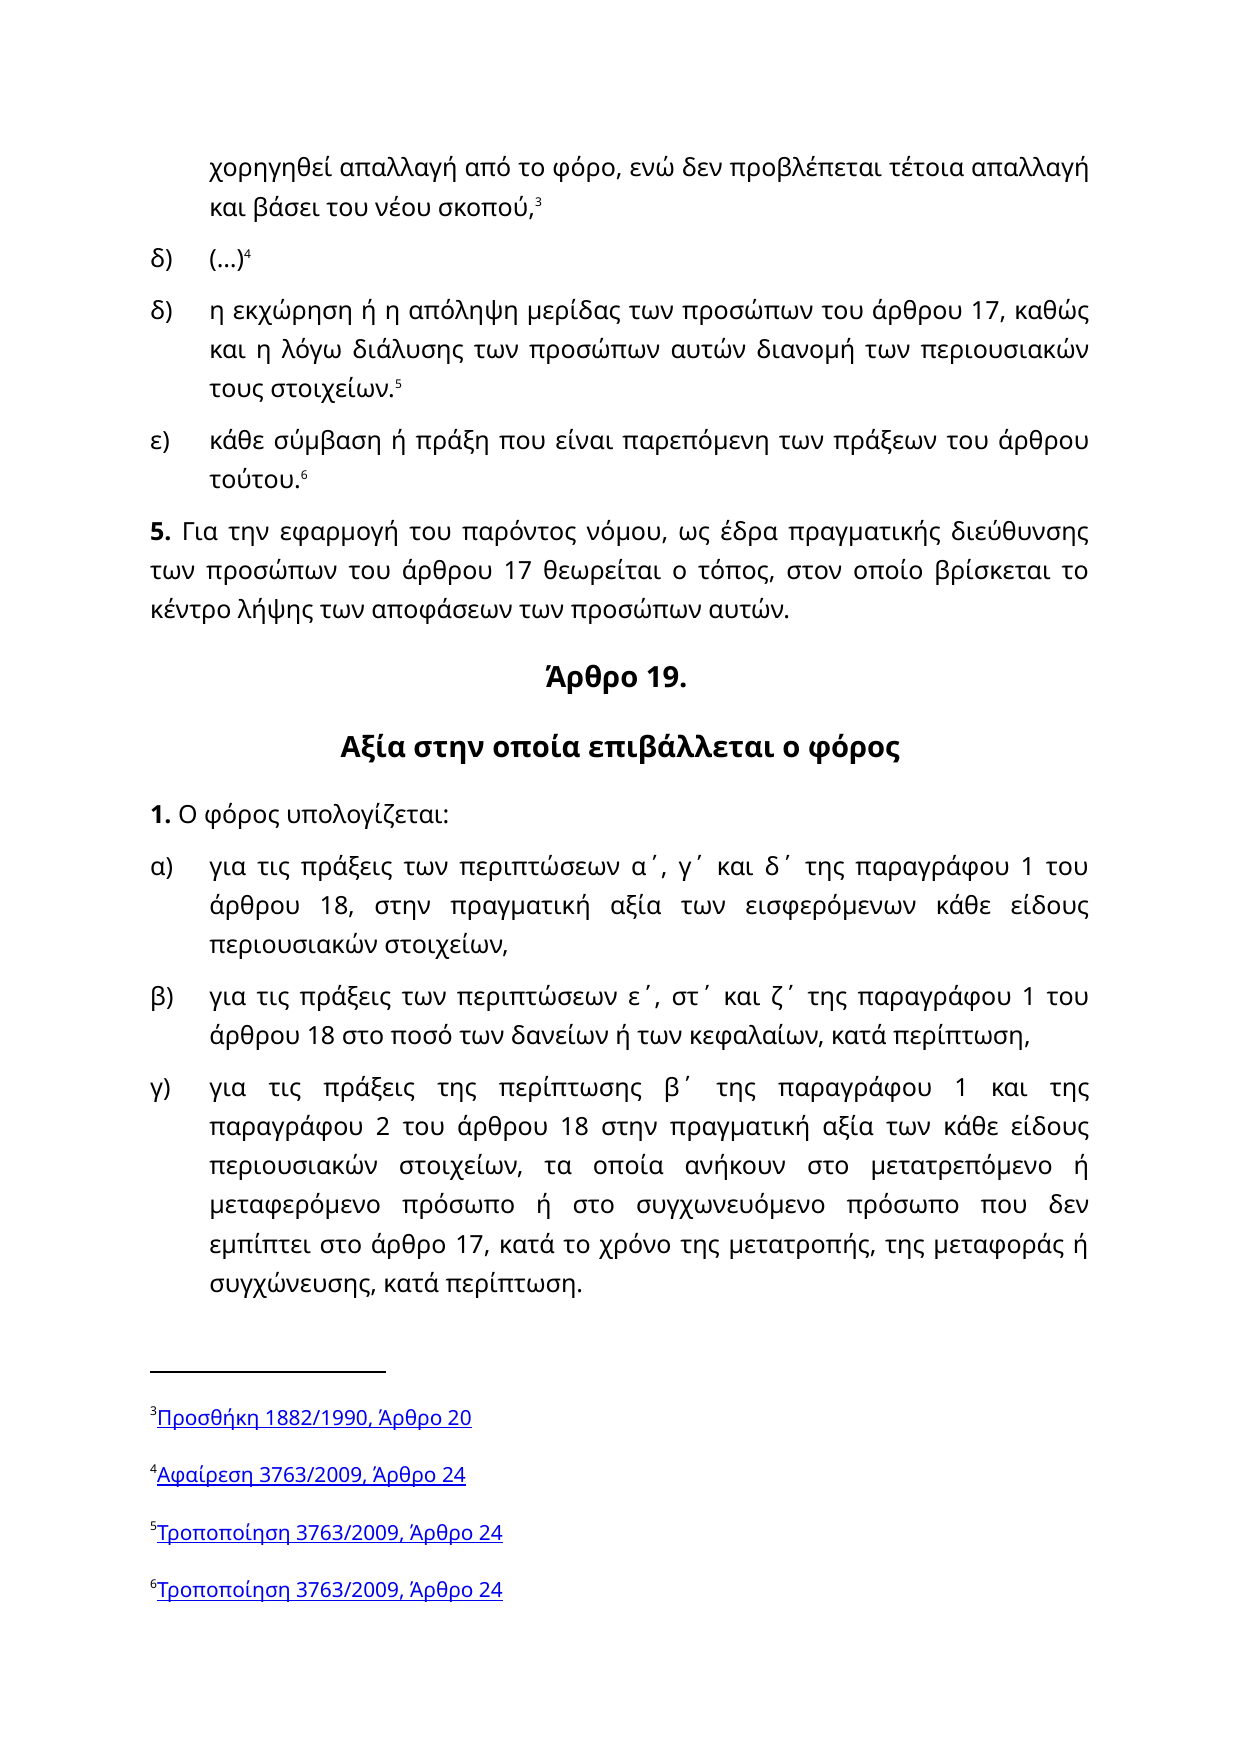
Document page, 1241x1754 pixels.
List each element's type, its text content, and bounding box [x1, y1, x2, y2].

subtitle Άρθρο 19. [150, 656, 1090, 696]
text Τροποποίηση 3763/2009, Άρθρο 24 [150, 1576, 1090, 1604]
list α) για τις πράξεις των περιπτώσεων α΄, γ΄ και δ΄ της παραγράφου 1 του άρθρου 18, στην πραγματική αξία των εισφερόμενων κάθε είδους περιουσιακών στοιχείων, [150, 849, 1090, 961]
subtitle Αξία στην οποία επιβάλλεται ο φόρος [150, 726, 1090, 766]
text Τροποποίηση 3763/2009, Άρθρο 24 [150, 1518, 1090, 1546]
list β) για τις πράξεις των περιπτώσεων ε΄, στ΄ και ζ΄ της παραγράφου 1 του άρθρου 18 στο ποσό των δανείων ή των κεφαλαίων, κατά περίπτωση, [150, 979, 1090, 1052]
list γ) για τις πράξεις της περίπτωσης β΄ της παραγράφου 1 και της παραγράφου 2 του άρθρου 18 στην πραγματική αξία των κάθε είδους περιουσιακών στοιχείων, τα οποία ανήκουν στο μετατρεπόμενο ή μεταφερόμενο πρόσωπο ή στο συγχωνευόμενο πρόσωπο που δεν εμπίπτει στο άρθρο 17, κατά το χρόνο της μετατροπής, της μεταφοράς ή συγχώνευσης, κατά περίπτωση. [150, 1069, 1090, 1299]
list χορηγηθεί απαλλαγή από το φόρο, ενώ δεν προβλέπεται τέτοια απαλλαγή και βάσει του νέου σκοπού, [150, 150, 1090, 223]
list δ) η εκχώρηση ή η απόληψη μερίδας των προσώπων του άρθρου 17, καθώς και η λόγω διάλυσης των προσώπων αυτών διανομή των περιουσιακών τους στοιχείων. [150, 292, 1090, 405]
text 1. Ο φόρος υπολογίζεται: [150, 797, 1090, 831]
text 5. Για την εφαρμογή του παρόντος νόμου, ως έδρα πραγματικής διεύθυνσης των προσώπων του άρθρου 17 θεωρείται ο τόπος, στον οποίο βρίσκεται το κέντρο λήψης των αποφάσεων των προσώπων αυτών. [150, 513, 1090, 626]
list δ) (…) [150, 241, 1090, 275]
text Αφαίρεση 3763/2009, Άρθρο 24 [150, 1460, 1090, 1489]
text Προσθήκη 1882/1990, Άρθρο 20 [150, 1403, 1090, 1431]
list ε) κάθε σύμβαση ή πράξη που είναι παρεπόμενη των πράξεων του άρθρου τούτου. [150, 422, 1090, 496]
